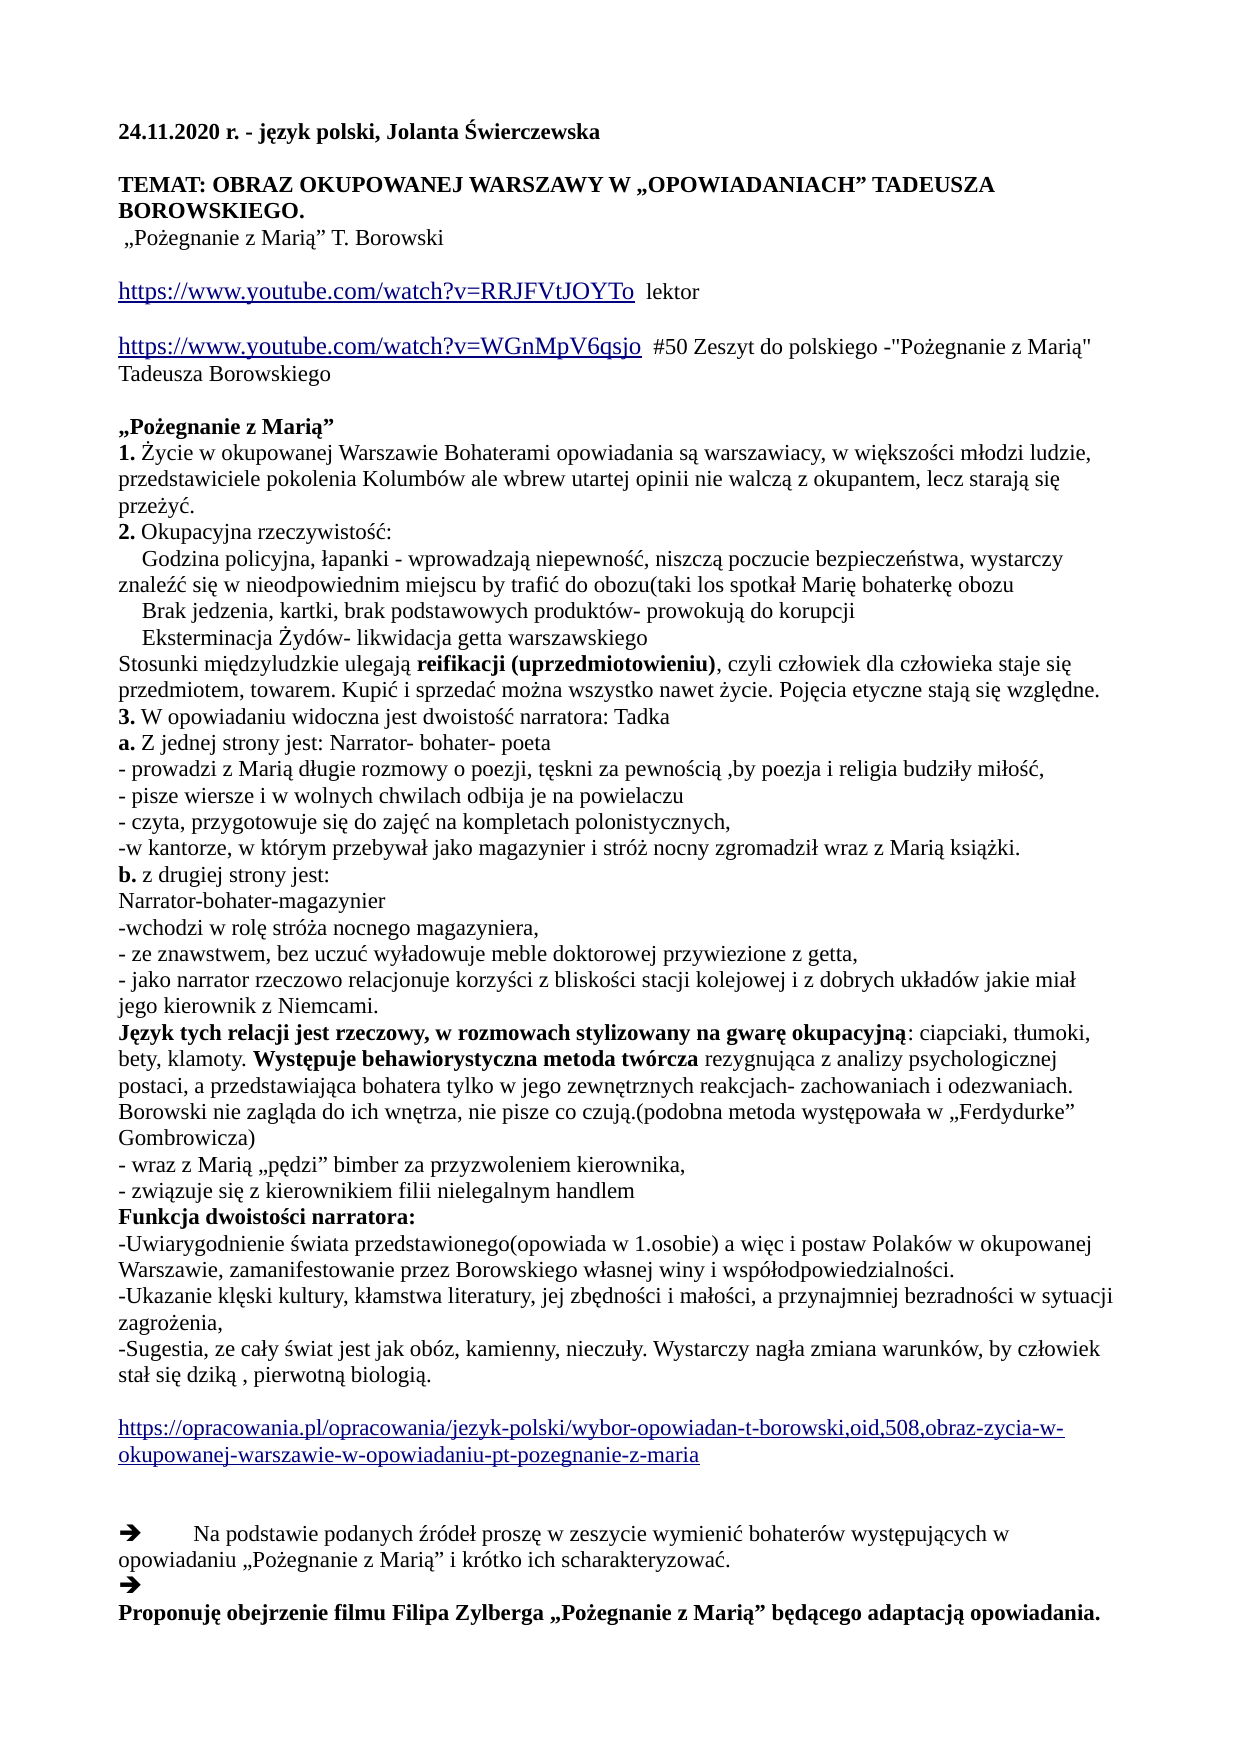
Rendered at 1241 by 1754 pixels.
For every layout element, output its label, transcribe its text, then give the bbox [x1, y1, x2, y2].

text -Ukazanie klęski kultury, kłamstwa literatury, jej zbędności i małości, a przynajmniej bezradności w sytuacji zagrożenia, [118, 1282, 1122, 1335]
text https://opracowania.pl/opracowania/jezyk-polski/wybor-opowiadan-t-borowski,oid,508,obraz-zycia-w-okupowanej-warszawie-w-opowiadaniu-pt-pozegnanie-z-maria [118, 1414, 1122, 1467]
text - prowadzi z Marią długie rozmowy o poezji, tęskni za pewnością ,by poezja i religia budziły miłość, [118, 755, 1122, 782]
text TEMAT: OBRAZ OKUPOWANEJ WARSZAWY W „OPOWIADANIACH” TADEUSZA BOROWSKIEGO. [118, 171, 1122, 223]
text - czyta, przygotowuje się do zajęć na kompletach polonistycznych, [118, 808, 1122, 834]
text -Sugestia, ze cały świat jest jak obóz, kamienny, nieczuły. Wystarczy nagła zmiana warunków, by człowiek stał się dziką , pierwotną biologią. [118, 1335, 1122, 1388]
text Narrator-bohater-magazynier [118, 887, 1122, 913]
text Stosunki międzyludzkie ulegają reifikacji (uprzedmiotowieniu), czyli człowiek dla człowieka staje się przedmiotem, towarem. Kupić i sprzedać można wszystko nawet życie. Pojęcia etyczne stają się względne. 3. W opowiadaniu widoczna jest dwoistość narratora: Tadka [118, 650, 1122, 729]
text - wraz z Marią „pędzi” bimber za przyzwoleniem kierownika, [118, 1151, 1122, 1177]
list Na podstawie podanych źródeł proszę w zeszycie wymienić bohaterów występujących w opowiadaniu „Pożegnanie z Marią” i krótko ich scharakteryzować. [118, 1520, 1122, 1572]
text  Brak jedzenia, kartki, brak podstawowych produktów- prowokują do korupcji [118, 597, 1122, 624]
text 1. Życie w okupowanej Warszawie Bohaterami opowiadania są warszawiacy, w większości młodzi ludzie, przedstawiciele pokolenia Kolumbów ale wbrew utartej opinii nie walczą z okupantem, lecz starają się przeżyć. [118, 439, 1122, 518]
text - ze znawstwem, bez uczuć wyładowuje meble doktorowej przywiezione z getta, [118, 940, 1122, 966]
text 24.11.2020 r. - język polski, Jolanta Świerczewska [118, 118, 1122, 144]
text a. Z jednej strony jest: Narrator- bohater- poeta [118, 729, 1122, 755]
text „Pożegnanie z Marią” T. Borowski [118, 223, 1122, 250]
text - pisze wiersze i w wolnych chwilach odbija je na powielaczu [118, 782, 1122, 808]
text - związuje się z kierownikiem filii nielegalnym handlem [118, 1177, 1122, 1203]
text -w kantorze, w którym przebywał jako magazynier i stróż nocny zgromadził wraz z Marią książki. [118, 834, 1122, 861]
text https://www.youtube.com/watch?v=RRJFVtJOYTo lektor [118, 276, 1122, 305]
text Proponuję obejrzenie filmu Filipa Zylberga „Pożegnanie z Marią” będącego adaptacją opowiadania. [118, 1599, 1122, 1625]
text - jako narrator rzeczowo relacjonuje korzyści z bliskości stacji kolejowej i z dobrych układów jakie miał jego kierownik z Niemcami. [118, 966, 1122, 1019]
text „Pożegnanie z Marią” [118, 413, 1122, 439]
text Funkcja dwoistości narratora: [118, 1203, 1122, 1230]
text -wchodzi w rolę stróża nocnego magazyniera, [118, 913, 1122, 940]
text  Godzina policyjna, łapanki - wprowadzają niepewność, niszczą poczucie bezpieczeństwa, wystarczy znaleźć się w nieodpowiednim miejscu by trafić do obozu(taki los spotkał Marię bohaterkę obozu [118, 544, 1122, 597]
text Język tych relacji jest rzeczowy, w rozmowach stylizowany na gwarę okupacyjną: ciapciaki, tłumoki, bety, klamoty. Występuje behawiorystyczna metoda twórcza rezygnująca z analizy psychologicznej postaci, a przedstawiająca bohatera tylko w jego zewnętrznych reakcjach- zachowaniach i odezwaniach. Borowski nie zagląda do ich wnętrza, nie pisze co czują.(podobna metoda występowała w „Ferdydurke” Gombrowicza) [118, 1019, 1122, 1151]
text b. z drugiej strony jest: [118, 861, 1122, 887]
text -Uwiarygodnienie świata przedstawionego(opowiada w 1.osobie) a więc i postaw Polaków w okupowanej Warszawie, zamanifestowanie przez Borowskiego własnej winy i współodpowiedzialności. [118, 1230, 1122, 1282]
text 2. Okupacyjna rzeczywistość: [118, 518, 1122, 544]
text https://www.youtube.com/watch?v=WGnMpV6qsjo #50 Zeszyt do polskiego -"Pożegnanie z Marią" Tadeusza Borowskiego [118, 331, 1122, 386]
text  Eksterminacja Żydów- likwidacja getta warszawskiego [118, 624, 1122, 650]
